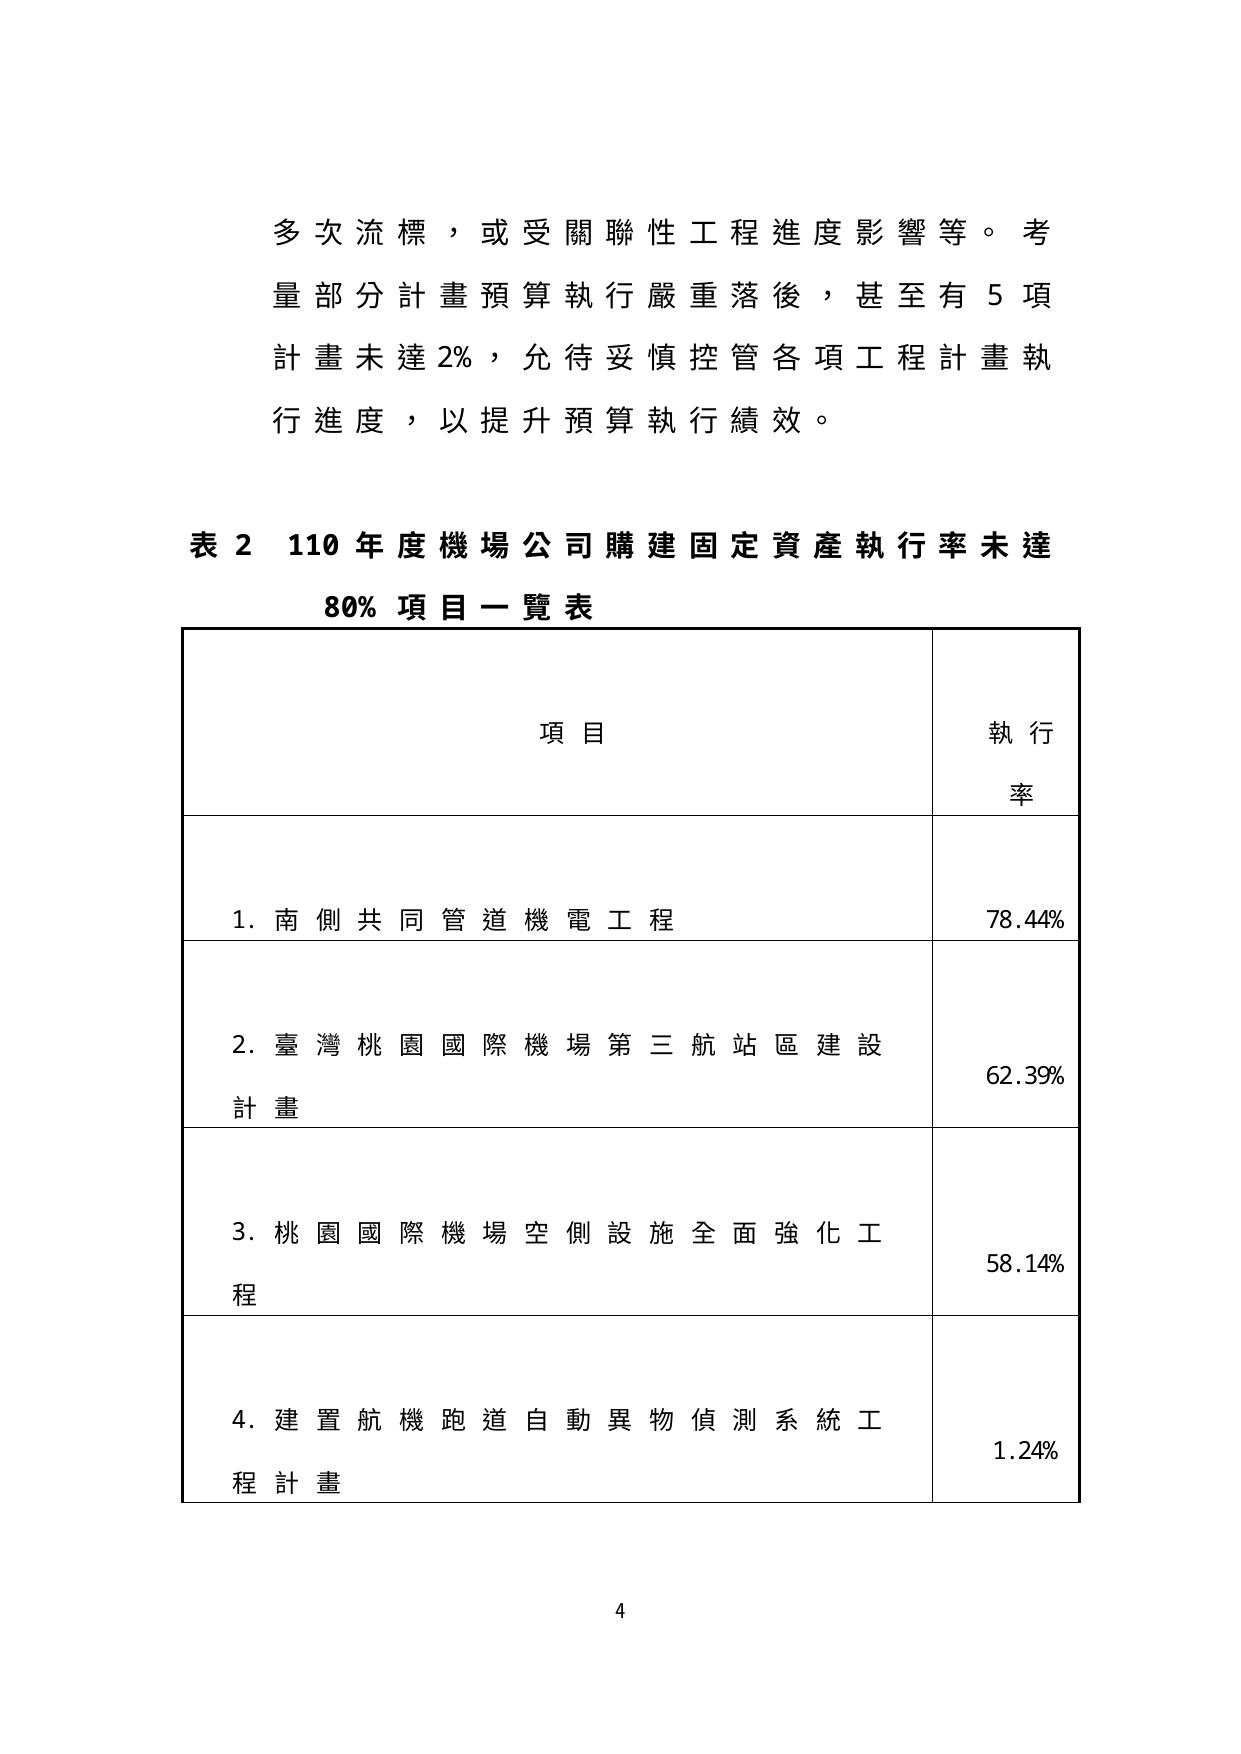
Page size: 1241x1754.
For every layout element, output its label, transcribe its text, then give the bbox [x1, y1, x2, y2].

text 表2 110年度機場公司購建固定資產執行率未達80%項目一覽表 [168, 502, 1058, 627]
table_cell 2.臺灣桃園國際機場第三航站區建設計畫 [184, 941, 932, 1127]
table_cell 62.39% [933, 941, 1078, 1127]
table_header 項目 [184, 630, 932, 814]
text 多次流標，或受關聯性工程進度影響等。考量部分計畫預算執行嚴重落後，甚至有5項計畫未達2%，允待妥慎控管各項工程計畫執行進度，以提升預算執行績效。 [242, 189, 1058, 439]
table_cell 58.14% [933, 1128, 1078, 1314]
table_cell 78.44% [933, 816, 1078, 939]
table_cell 3.桃園國際機場空側設施全面強化工程 [184, 1128, 932, 1314]
table_cell 1.24% [933, 1316, 1078, 1502]
table_cell 4.建置航機跑道自動異物偵測系統工程計畫 [184, 1316, 932, 1502]
table_cell 1.南側共同管道機電工程 [184, 816, 932, 939]
table_header 執行率 [933, 630, 1078, 814]
